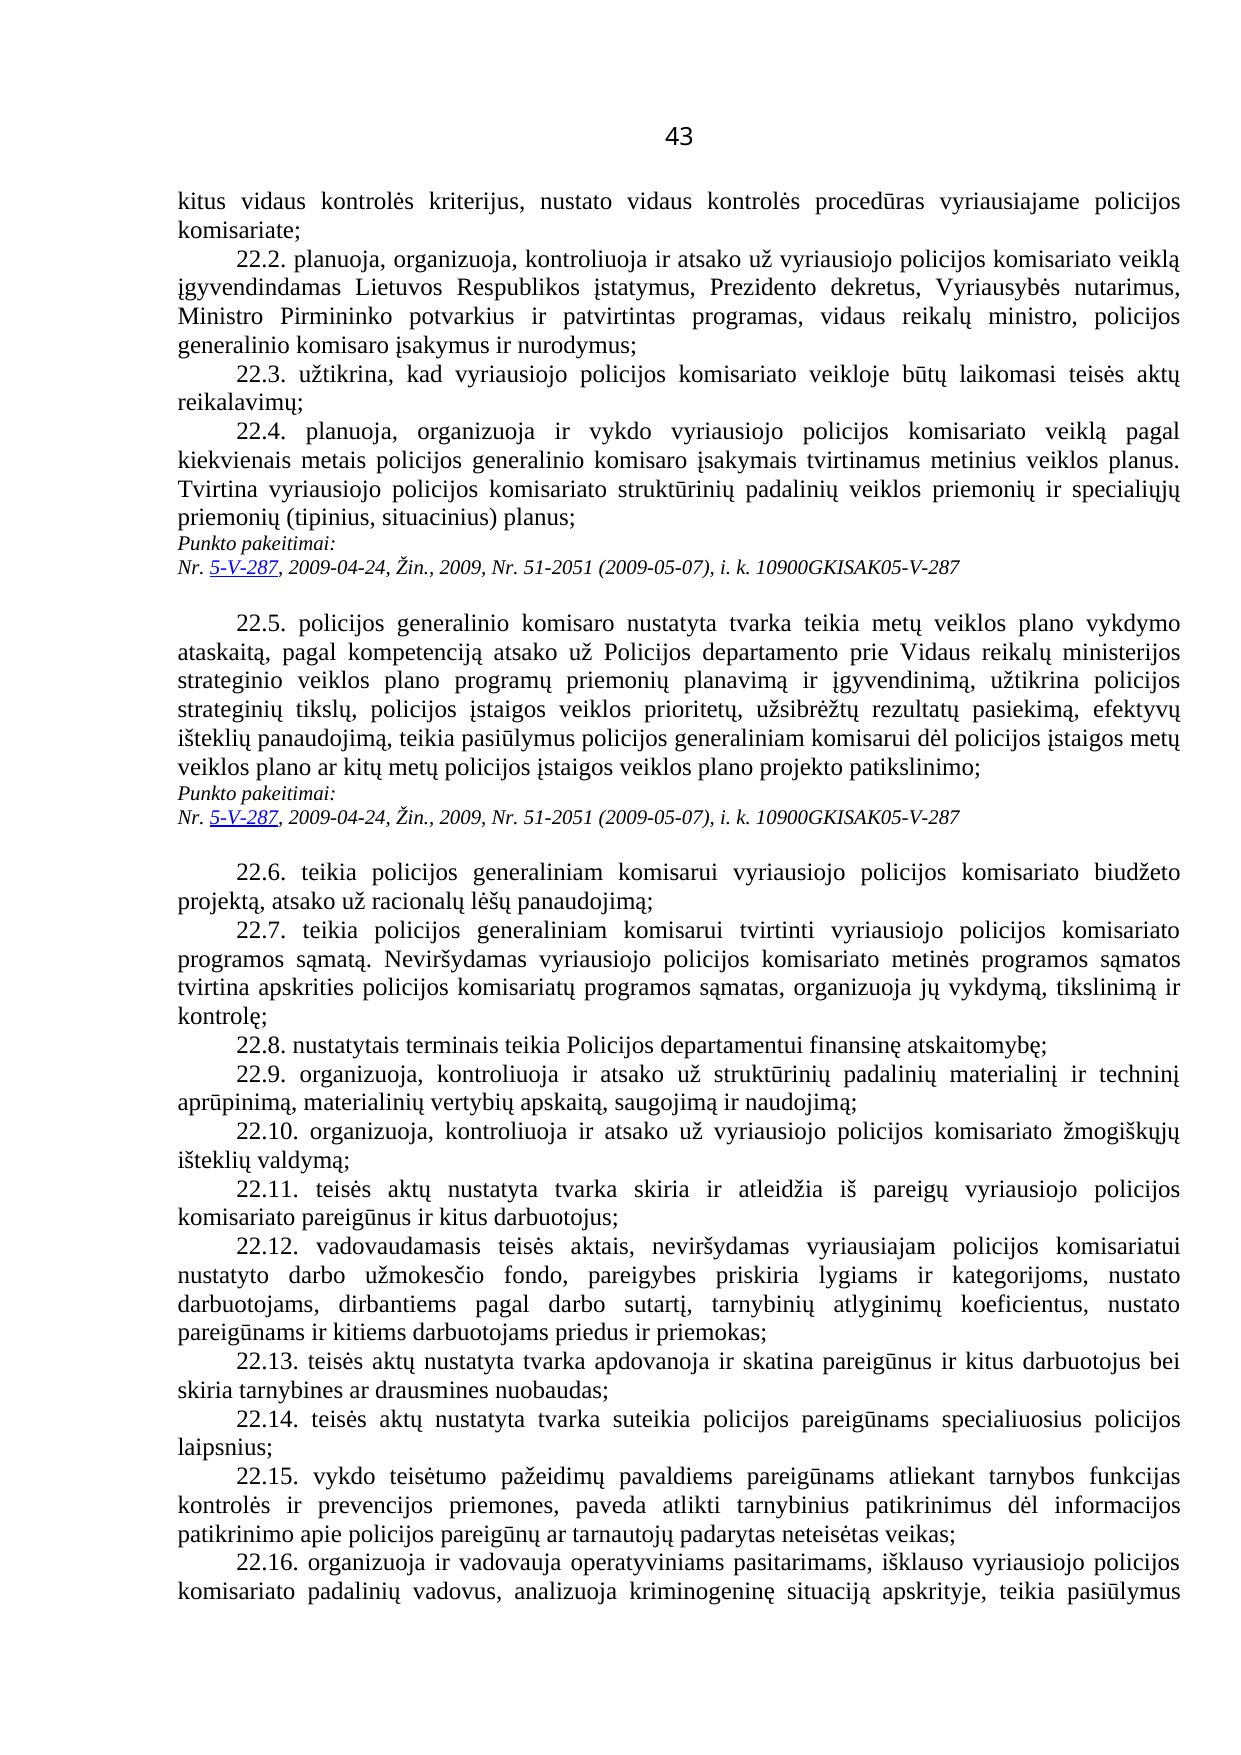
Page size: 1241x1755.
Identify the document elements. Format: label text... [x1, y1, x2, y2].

text Punkto pakeitimai: [177, 781, 1181, 805]
text Nr. 5-V-287, 2009-04-24, Žin., 2009, Nr. 51-2051 (2009-05-07), i. k. 10900GKISAK05-V-287 [177, 555, 1181, 579]
text 22.16. organizuoja ir vadovauja operatyviniams pasitarimams, išklauso vyriausiojo policijos komisariato padalinių vadovus, analizuoja kriminogeninę situaciją apskrityje, teikia pasiūlymus [177, 1547, 1181, 1605]
text 22.7. teikia policijos generaliniam komisarui tvirtinti vyriausiojo policijos komisariato programos sąmatą. Neviršydamas vyriausiojo policijos komisariato metinės programos sąmatos tvirtina apskrities policijos komisariatų programos sąmatas, organizuoja jų vykdymą, tikslinimą ir kontrolę; [177, 915, 1181, 1030]
text 22.5. policijos generalinio komisaro nustatyta tvarka teikia metų veiklos plano vykdymo ataskaitą, pagal kompetenciją atsako už Policijos departamento prie Vidaus reikalų ministerijos strateginio veiklos plano programų priemonių planavimą ir įgyvendinimą, užtikrina policijos strateginių tikslų, policijos įstaigos veiklos prioritetų, užsibrėžtų rezultatų pasiekimą, efektyvų išteklių panaudojimą, teikia pasiūlymus policijos generaliniam komisarui dėl policijos įstaigos metų veiklos plano ar kitų metų policijos įstaigos veiklos plano projekto patikslinimo; [177, 608, 1181, 781]
text kitus vidaus kontrolės kriterijus, nustato vidaus kontrolės procedūras vyriausiajame policijos komisariate; [177, 186, 1181, 244]
text 22.9. organizuoja, kontroliuoja ir atsako už struktūrinių padalinių materialinį ir techninį aprūpinimą, materialinių vertybių apskaitą, saugojimą ir naudojimą; [177, 1059, 1181, 1116]
text Nr. 5-V-287, 2009-04-24, Žin., 2009, Nr. 51-2051 (2009-05-07), i. k. 10900GKISAK05-V-287 [177, 805, 1181, 829]
text 22.10. organizuoja, kontroliuoja ir atsako už vyriausiojo policijos komisariato žmogiškųjų išteklių valdymą; [177, 1116, 1181, 1174]
text 22.4. planuoja, organizuoja ir vykdo vyriausiojo policijos komisariato veiklą pagal kiekvienais metais policijos generalinio komisaro įsakymais tvirtinamus metinius veiklos planus. Tvirtina vyriausiojo policijos komisariato struktūrinių padalinių veiklos priemonių ir specialiųjų priemonių (tipinius, situacinius) planus; [177, 416, 1181, 531]
text 22.11. teisės aktų nustatyta tvarka skiria ir atleidžia iš pareigų vyriausiojo policijos komisariato pareigūnus ir kitus darbuotojus; [177, 1174, 1181, 1231]
text 22.15. vykdo teisėtumo pažeidimų pavaldiems pareigūnams atliekant tarnybos funkcijas kontrolės ir prevencijos priemones, paveda atlikti tarnybinius patikrinimus dėl informacijos patikrinimo apie policijos pareigūnų ar tarnautojų padarytas neteisėtas veikas; [177, 1461, 1181, 1547]
text 22.8. nustatytais terminais teikia Policijos departamentui finansinę atskaitomybę; [177, 1030, 1181, 1059]
text 22.12. vadovaudamasis teisės aktais, neviršydamas vyriausiajam policijos komisariatui nustatyto darbo užmokesčio fondo, pareigybes priskiria lygiams ir kategorijoms, nustato darbuotojams, dirbantiems pagal darbo sutartį, tarnybinių atlyginimų koeficientus, nustato pareigūnams ir kitiems darbuotojams priedus ir priemokas; [177, 1231, 1181, 1346]
text 22.6. teikia policijos generaliniam komisarui vyriausiojo policijos komisariato biudžeto projektą, atsako už racionalų lėšų panaudojimą; [177, 857, 1181, 915]
text 22.2. planuoja, organizuoja, kontroliuoja ir atsako už vyriausiojo policijos komisariato veiklą įgyvendindamas Lietuvos Respublikos įstatymus, Prezidento dekretus, Vyriausybės nutarimus, Ministro Pirmininko potvarkius ir patvirtintas programas, vidaus reikalų ministro, policijos generalinio komisaro įsakymus ir nurodymus; [177, 244, 1181, 359]
text 22.13. teisės aktų nustatyta tvarka apdovanoja ir skatina pareigūnus ir kitus darbuotojus bei skiria tarnybines ar drausmines nuobaudas; [177, 1346, 1181, 1404]
text 22.14. teisės aktų nustatyta tvarka suteikia policijos pareigūnams specialiuosius policijos laipsnius; [177, 1404, 1181, 1461]
text Punkto pakeitimai: [177, 531, 1181, 555]
text 22.3. užtikrina, kad vyriausiojo policijos komisariato veikloje būtų laikomasi teisės aktų reikalavimų; [177, 359, 1181, 416]
